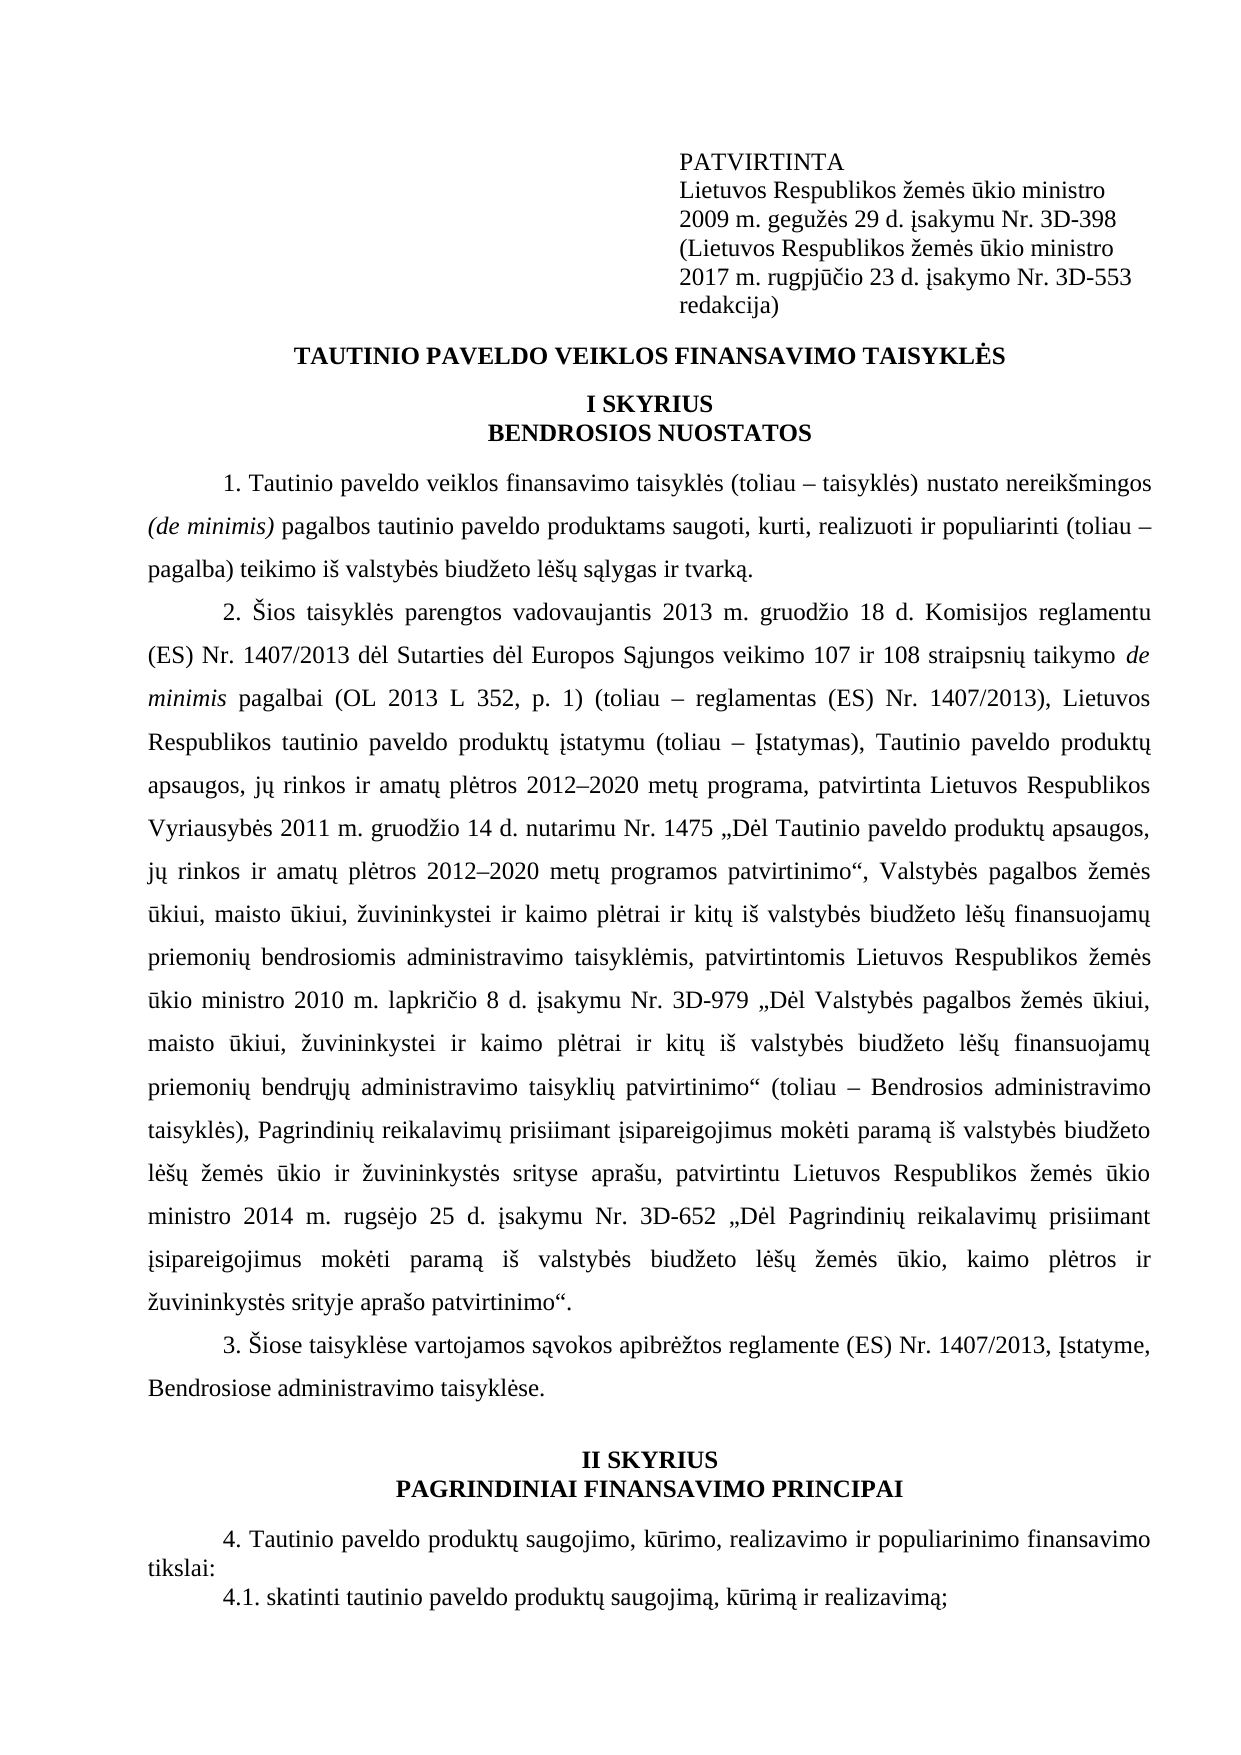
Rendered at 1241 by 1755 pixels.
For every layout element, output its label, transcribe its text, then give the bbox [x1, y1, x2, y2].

text 2009 m. gegužės 29 d. įsakymu Nr. 3D-398 [679, 204, 1152, 233]
text PATVIRTINTA [679, 147, 1152, 176]
text 4.1. skatinti tautinio paveldo produktų saugojimą, kūrimą ir realizavimą; [148, 1582, 1152, 1611]
text 2. Šios taisyklės parengtos vadovaujantis 2013 m. gruodžio 18 d. Komisijos reglamentu (ES) Nr. 1407/2013 dėl Sutarties dėl Europos Sąjungos veikimo 107 ir 108 straipsnių taikymo de minimis pagalbai (OL 2013 L 352, p. 1) (toliau – reglamentas (ES) Nr. 1407/2013), Lietuvos Respublikos tautinio paveldo produktų įstatymu (toliau – Įstatymas), Tautinio paveldo produktų apsaugos, jų rinkos ir amatų plėtros 2012–2020 metų programa, patvirtinta Lietuvos Respublikos Vyriausybės 2011 m. gruodžio 14 d. nutarimu Nr. 1475 „Dėl Tautinio paveldo produktų apsaugos, jų rinkos ir amatų plėtros 2012–2020 metų programos patvirtinimo“, Valstybės pagalbos žemės ūkiui, maisto ūkiui, žuvininkystei ir kaimo plėtrai ir kitų iš valstybės biudžeto lėšų finansuojamų priemonių bendrosiomis administravimo taisyklėmis, patvirtintomis Lietuvos Respublikos žemės ūkio ministro 2010 m. lapkričio 8 d. įsakymu Nr. 3D-979 „Dėl Valstybės pagalbos žemės ūkiui, maisto ūkiui, žuvininkystei ir kaimo plėtrai ir kitų iš valstybės biudžeto lėšų finansuojamų priemonių bendrųjų administravimo taisyklių patvirtinimo“ (toliau – Bendrosios administravimo taisyklės), Pagrindinių reikalavimų prisiimant įsipareigojimus mokėti paramą iš valstybės biudžeto lėšų žemės ūkio ir žuvininkystės srityse aprašu, patvirtintu Lietuvos Respublikos žemės ūkio ministro 2014 m. rugsėjo 25 d. įsakymu Nr. 3D-652 „Dėl Pagrindinių reikalavimų prisiimant įsipareigojimus mokėti paramą iš valstybės biudžeto lėšų žemės ūkio, kaimo plėtros ir žuvininkystės srityje aprašo patvirtinimo“. [148, 597, 1152, 1316]
text 3. Šiose taisyklėse vartojamos sąvokos apibrėžtos reglamente (ES) Nr. 1407/2013, Įstatyme, Bendrosiose administravimo taisyklėse. [148, 1330, 1152, 1402]
text PAGRINDINIAI FINANSAVIMO PRINCIPAI [148, 1474, 1152, 1503]
text 1. Tautinio paveldo veiklos finansavimo taisyklės (toliau – taisyklės) nustato nereikšmingos (de minimis) pagalbos tautinio paveldo produktams saugoti, kurti, realizuoti ir populiarinti (toliau – pagalba) teikimo iš valstybės biudžeto lėšų sąlygas ir tvarką. [148, 468, 1152, 583]
text I SKYRIUS [148, 389, 1152, 418]
text 2017 m. rugpjūčio 23 d. įsakymo Nr. 3D-553 [679, 262, 1152, 291]
text (Lietuvos Respublikos žemės ūkio ministro [679, 233, 1152, 262]
text II SKYRIUS [148, 1445, 1152, 1474]
text 4. Tautinio paveldo produktų saugojimo, kūrimo, realizavimo ir populiarinimo finansavimo tikslai: [148, 1524, 1152, 1582]
text BENDROSIOS NUOSTATOS [148, 418, 1152, 446]
text Lietuvos Respublikos žemės ūkio ministro [679, 176, 1152, 204]
text TAUTINIO PAVELDO VEIKLOS FINANSAVIMO TAISYKLĖS [148, 341, 1152, 370]
text redakcija) [679, 291, 1152, 319]
